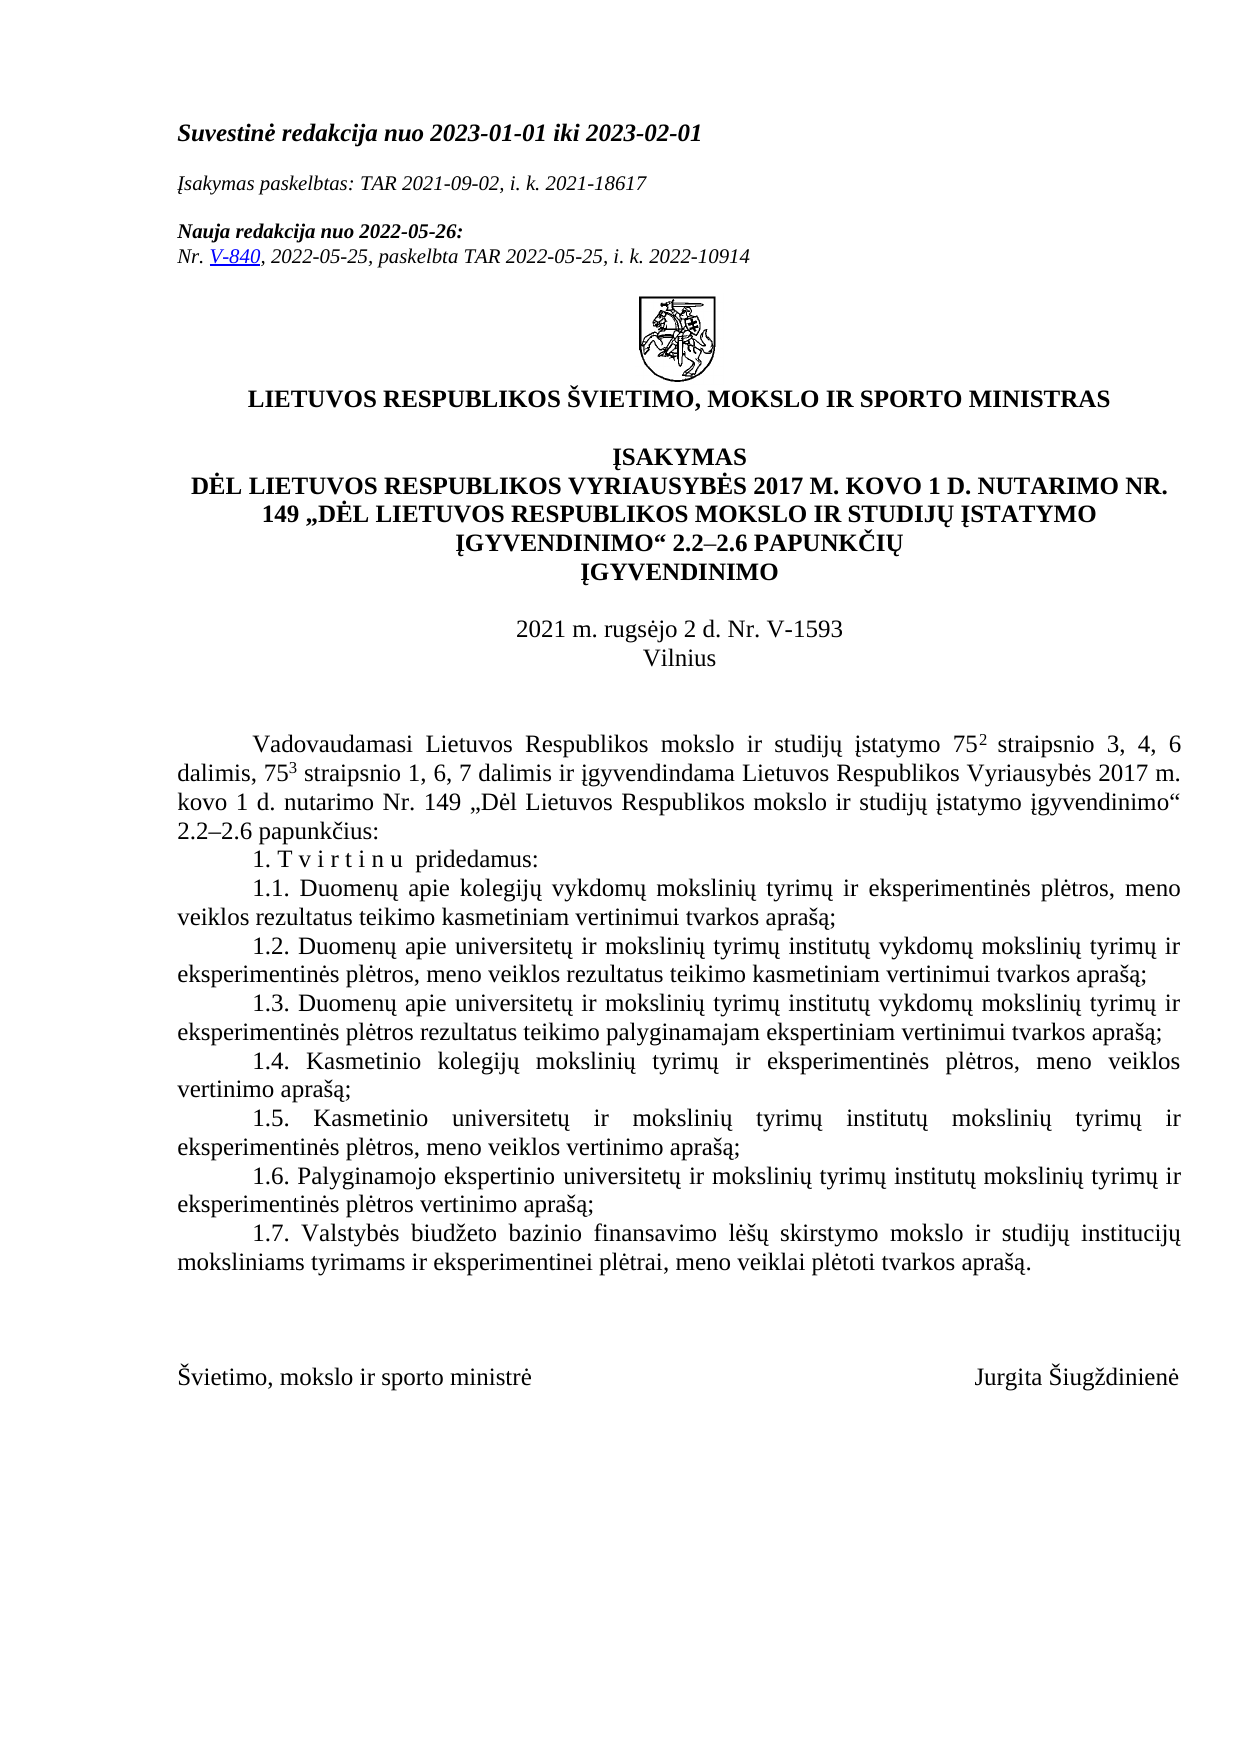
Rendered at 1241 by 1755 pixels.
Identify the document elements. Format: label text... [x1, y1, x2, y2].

text Nr. V-840, 2022-05-25, paskelbta TAR 2022-05-25, i. k. 2022-10914 [177, 243, 1182, 268]
text LIETUVOS RESPUBLIKOS ŠVIETIMO, MOKSLO IR SPORTO MINISTRAS [177, 384, 1182, 413]
text 1.2. Duomenų apie universitetų ir mokslinių tyrimų institutų vykdomų mokslinių tyrimų ir eksperimentinės plėtros, meno veiklos rezultatus teikimo kasmetiniam vertinimui tvarkos aprašą; [177, 931, 1182, 988]
text 1.5. Kasmetinio universitetų ir mokslinių tyrimų institutų mokslinių tyrimų ir eksperimentinės plėtros, meno veiklos vertinimo aprašą; [177, 1103, 1182, 1161]
text 1.6. Palyginamojo ekspertinio universitetų ir mokslinių tyrimų institutų mokslinių tyrimų ir eksperimentinės plėtros vertinimo aprašą; [177, 1161, 1182, 1218]
text 1.3. Duomenų apie universitetų ir mokslinių tyrimų institutų vykdomų mokslinių tyrimų ir eksperimentinės plėtros rezultatus teikimo palyginamajam ekspertiniam vertinimui tvarkos aprašą; [177, 988, 1182, 1046]
text Švietimo, mokslo ir sporto ministrė Jurgita Šiugždinienė [177, 1362, 1182, 1391]
text 1.4. Kasmetinio kolegijų mokslinių tyrimų ir eksperimentinės plėtros, meno veiklos vertinimo aprašą; [177, 1046, 1182, 1103]
text Vilnius [177, 643, 1182, 672]
text 1.7. Valstybės biudžeto bazinio finansavimo lėšų skirstymo mokslo ir studijų institucijų moksliniams tyrimams ir eksperimentinei plėtrai, meno veiklai plėtoti tvarkos aprašą. [177, 1218, 1182, 1276]
text 1. T v i r t i n u pridedamus: [177, 844, 1182, 873]
text Įsakymas paskelbtas: TAR 2021-09-02, i. k. 2021-18617 [177, 171, 1182, 195]
text Suvestinė redakcija nuo 2023-01-01 iki 2023-02-01 [177, 118, 1182, 147]
text Nauja redakcija nuo 2022-05-26: [177, 219, 1182, 243]
text 2021 m. rugsėjo 2 d. Nr. V-1593 [177, 614, 1182, 643]
text ĮSAKYMAS [177, 442, 1182, 471]
text 1.1. Duomenų apie kolegijų vykdomų mokslinių tyrimų ir eksperimentinės plėtros, meno veiklos rezultatus teikimo kasmetiniam vertinimui tvarkos aprašą; [177, 873, 1182, 931]
text DĖL LIETUVOS RESPUBLIKOS VYRIAUSYBĖS 2017 M. KOVO 1 D. NUTARIMO NR. 149 „DĖL LIETUVOS RESPUBLIKOS MOKSLO IR STUDIJŲ ĮSTATYMO ĮGYVENDINIMO“ 2.2–2.6 PAPUNKČIŲ [177, 471, 1182, 557]
text ĮGYVENDINIMO [177, 557, 1182, 586]
text Vadovaudamasi Lietuvos Respublikos mokslo ir studijų įstatymo 752 straipsnio 3, 4, 6 dalimis, 753 straipsnio 1, 6, 7 dalimis ir įgyvendindama Lietuvos Respublikos Vyriausybės 2017 m. kovo 1 d. nutarimo Nr. 149 „Dėl Lietuvos Respublikos mokslo ir studijų įstatymo įgyvendinimo“ 2.2–2.6 papunkčius: [177, 729, 1182, 844]
